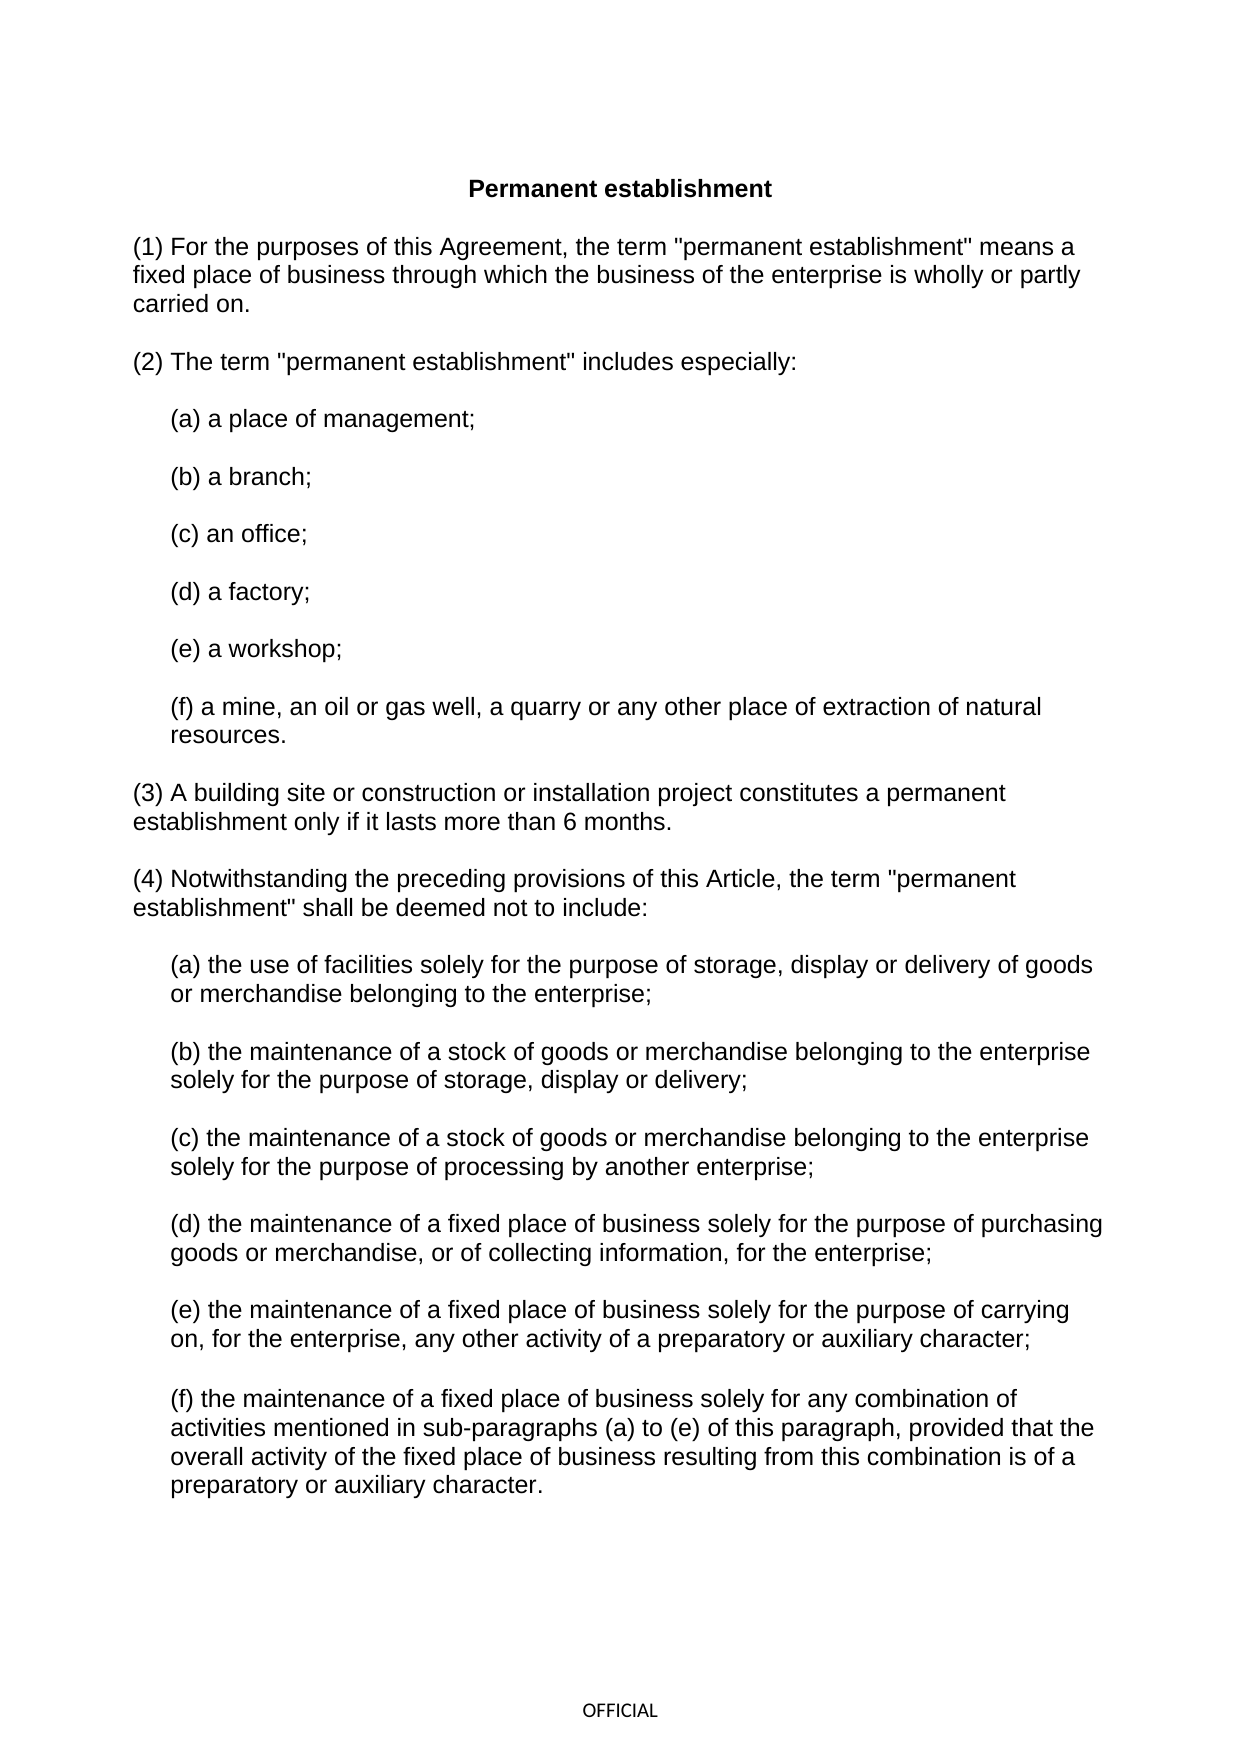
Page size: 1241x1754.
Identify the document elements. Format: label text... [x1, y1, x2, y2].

text (a) the use of facilities solely for the purpose of storage, display or delivery of goods or merchandise belonging to the enterprise; (b) the maintenance of a stock of goods or merchandise belonging to the enterprise solely for the purpose of storage, display or delivery; (c) the maintenance of a stock of goods or merchandise belonging to the enterprise solely for the purpose of processing by another enterprise; (d) the maintenance of a fixed place of business solely for the purpose of purchasing goods or merchandise, or of collecting information, for the enterprise; (e) the maintenance of a fixed place of business solely for the purpose of carrying on, for the enterprise, any other activity of a preparatory or auxiliary character; (f) the maintenance of a fixed place of business solely for any combination of activities mentioned in sub-paragraphs (a) to (e) of this paragraph, provided that the overall activity of the fixed place of business resulting from this combination is of a preparatory or auxiliary character. [170, 950, 1108, 1523]
text (a) a place of management; (b) a branch; (c) an office; (d) a factory; (e) a workshop; (f) a mine, an oil or gas well, a quarry or any other place of extraction of natural resources. [170, 404, 1108, 778]
subtitle Permanent establishment [133, 174, 1108, 203]
text (1) For the purposes of this Agreement, the term "permanent establishment" means a fixed place of business through which the business of the enterprise is wholly or partly carried on. (2) The term "permanent establishment" includes especially: [133, 203, 1108, 404]
text (3) A building site or construction or installation project constitutes a permanent establishment only if it lasts more than 6 months. (4) Notwithstanding the preceding provisions of this Article, the term "permanent establishment" shall be deemed not to include: [133, 778, 1108, 950]
